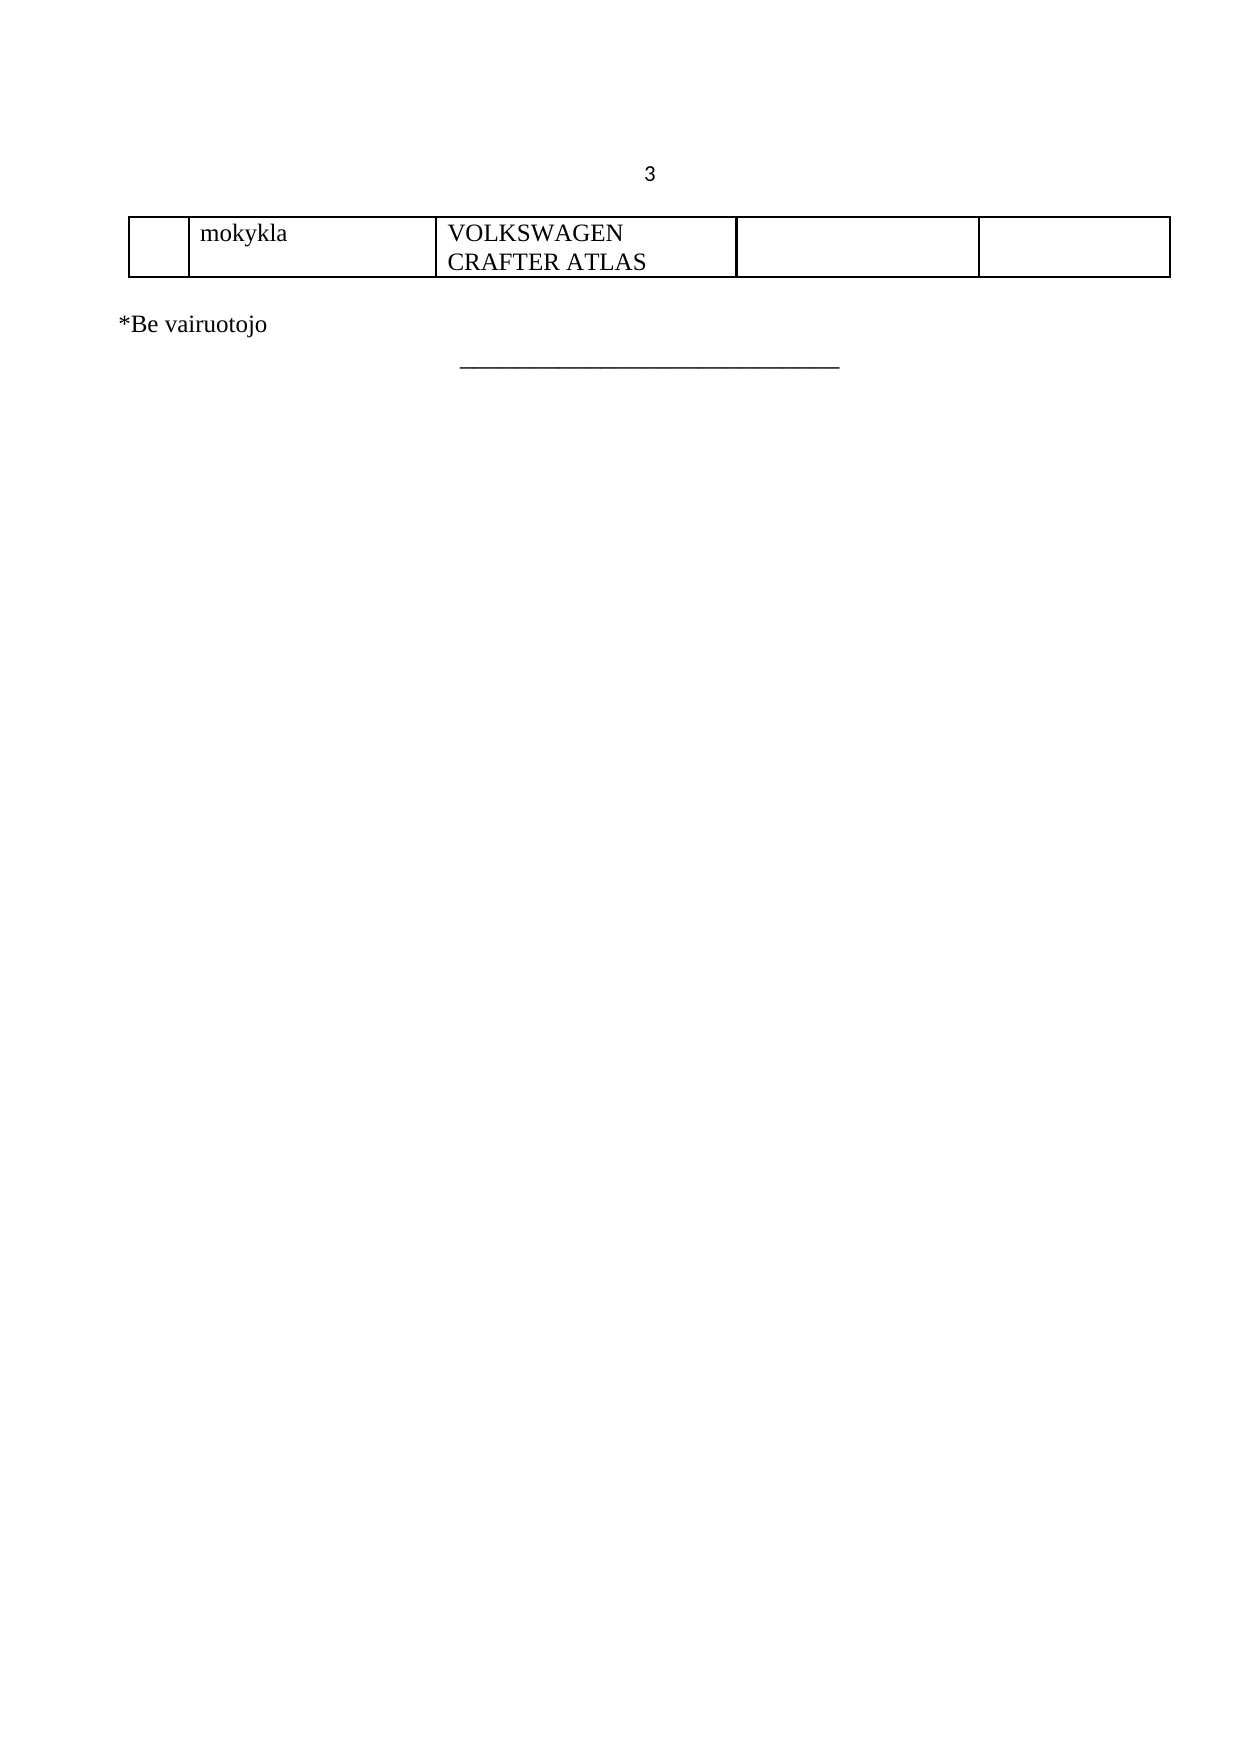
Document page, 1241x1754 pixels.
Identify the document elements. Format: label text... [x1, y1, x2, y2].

table_cell mokykla [190, 218, 435, 276]
table_cell [980, 218, 1169, 276]
table_cell [130, 218, 188, 276]
table_cell VOLKSWAGEN CRAFTER ATLAS [437, 218, 735, 276]
table_cell [738, 218, 978, 276]
text *Be vairuotojo [118, 307, 1181, 339]
text ___________________________ [118, 339, 1181, 371]
